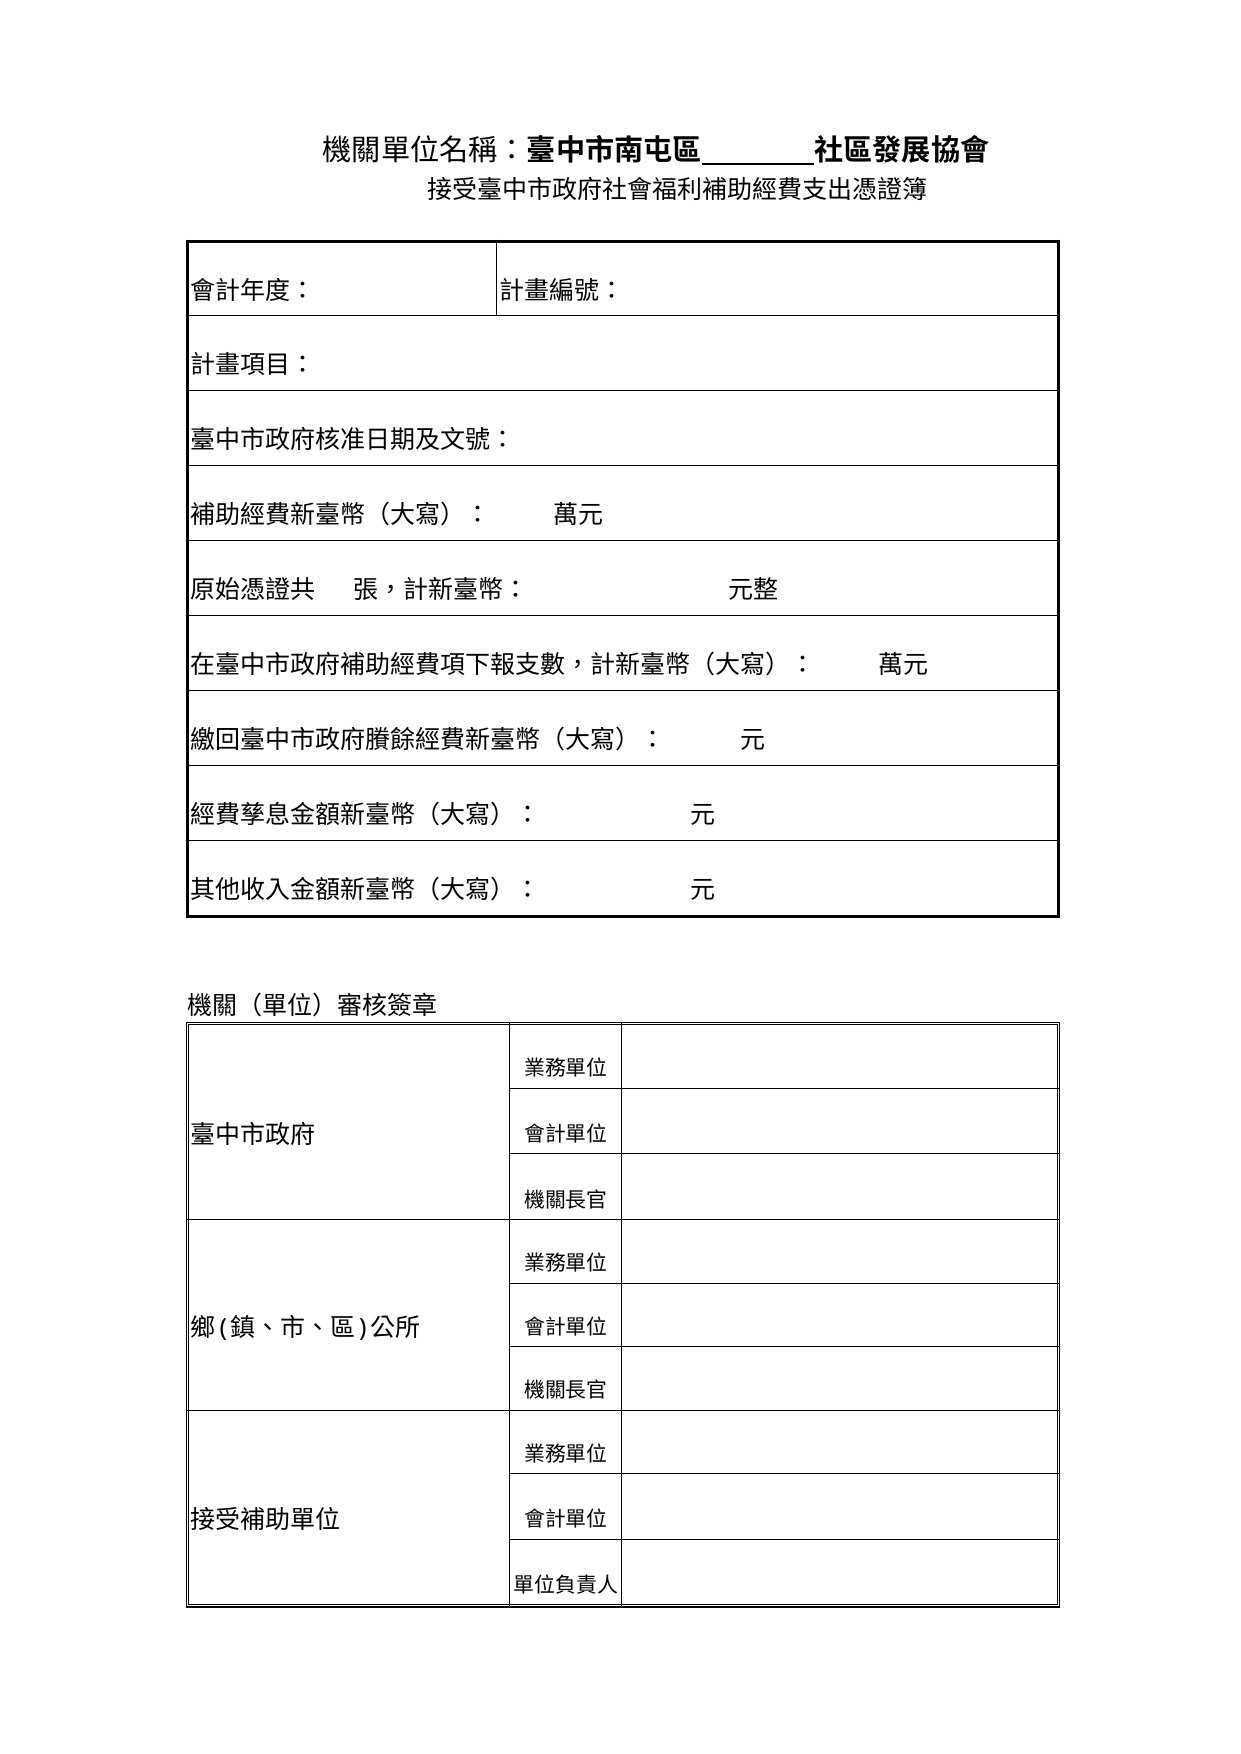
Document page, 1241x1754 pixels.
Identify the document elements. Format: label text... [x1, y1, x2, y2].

table_header 會計年度： [189, 243, 496, 314]
table_cell 會計單位 [510, 1089, 621, 1153]
table_cell 臺中市政府核准日期及文號： [189, 391, 1057, 464]
table_cell [622, 1540, 1057, 1604]
table_cell 鄉(鎮、市、區)公所 [189, 1220, 509, 1409]
table_cell 計畫項目： [189, 316, 1057, 389]
table_cell [622, 1284, 1057, 1346]
table_cell 業務單位 [510, 1220, 621, 1282]
table_cell 會計單位 [510, 1284, 621, 1346]
table_cell [622, 1474, 1057, 1539]
table_header 業務單位 [510, 1025, 621, 1088]
table_header 計畫編號： [497, 243, 1057, 314]
table_cell [622, 1347, 1057, 1409]
text 機關單位名稱：臺中市南屯區 社區發展協會 [187, 127, 1053, 169]
table_cell [622, 1220, 1057, 1282]
table_cell 機關長官 [510, 1347, 621, 1409]
table_cell [622, 1154, 1057, 1219]
table_cell [622, 1411, 1057, 1473]
table_cell 補助經費新臺幣（大寫）： 萬元 [189, 466, 1057, 539]
table_cell 機關長官 [510, 1154, 621, 1219]
table_cell 原始憑證共 張，計新臺幣： 元整 [189, 541, 1057, 614]
table_cell [622, 1089, 1057, 1153]
table_cell 會計單位 [510, 1474, 621, 1539]
table_cell 繳回臺中市政府賸餘經費新臺幣（大寫）： 元 [189, 691, 1057, 764]
table_cell 單位負責人 [510, 1540, 621, 1604]
text 接受臺中市政府社會福利補助經費支出憑證簿 [187, 169, 1053, 205]
table_cell 接受補助單位 [189, 1411, 509, 1604]
table_header [622, 1025, 1057, 1088]
text 機關（單位）審核簽章 [187, 986, 1053, 1022]
table_cell 其他收入金額新臺幣（大寫）： 元 [189, 841, 1057, 914]
table_cell 經費孳息金額新臺幣（大寫）： 元 [189, 766, 1057, 839]
table_cell 業務單位 [510, 1411, 621, 1473]
table_cell 在臺中市政府補助經費項下報支數，計新臺幣（大寫）： 萬元 [189, 616, 1057, 689]
table_header 臺中市政府 [189, 1025, 509, 1219]
